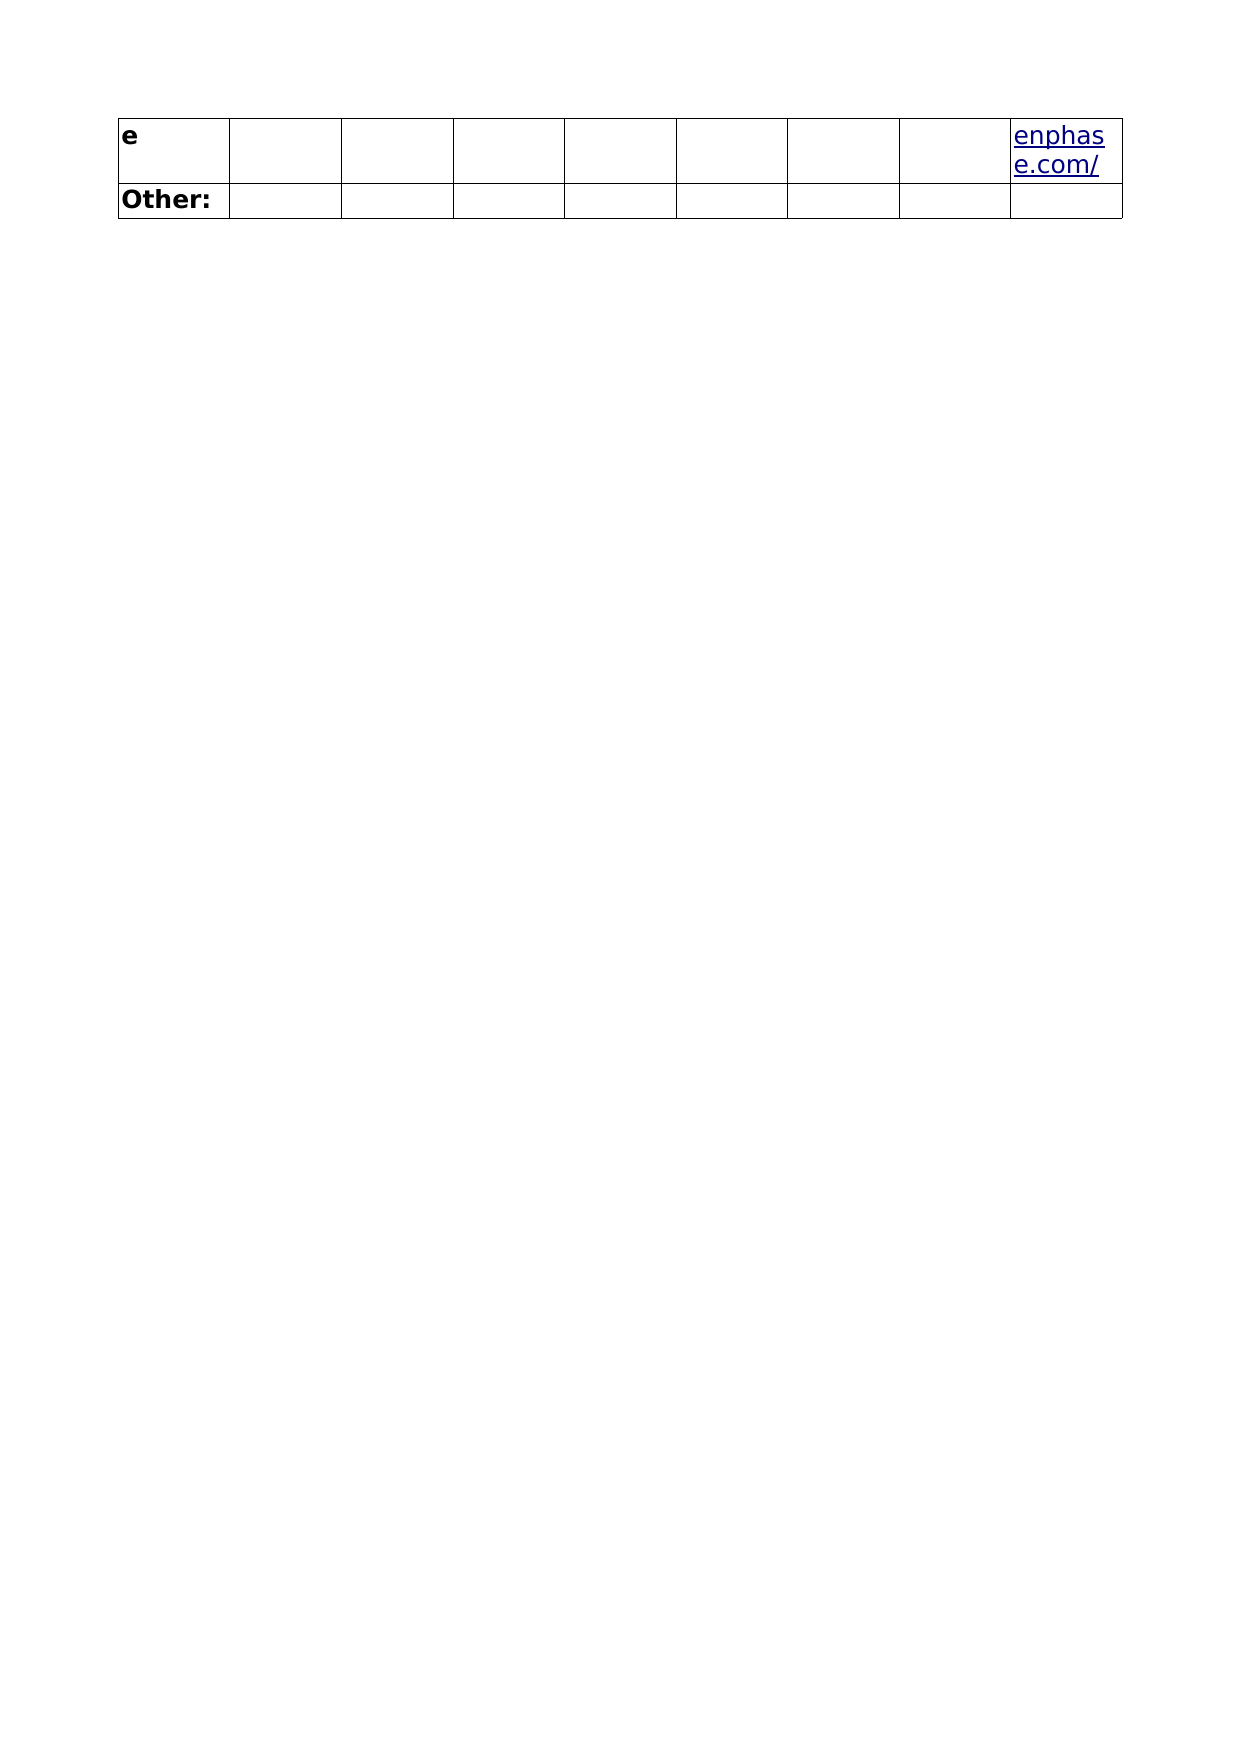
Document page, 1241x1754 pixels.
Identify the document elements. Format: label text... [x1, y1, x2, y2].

table_cell [677, 119, 787, 182]
table_cell enphase.com/ [1011, 119, 1122, 182]
table_cell [788, 184, 899, 217]
table_cell [565, 119, 676, 182]
table_cell [454, 119, 564, 182]
table_cell [342, 184, 453, 217]
table_cell [565, 184, 676, 217]
table_cell [1011, 184, 1122, 217]
table_cell [454, 184, 564, 217]
table_cell Other: [119, 184, 229, 217]
table_cell e [119, 119, 229, 182]
table_cell [230, 119, 341, 182]
table_cell [230, 184, 341, 217]
table_cell [677, 184, 787, 217]
table_cell [900, 119, 1010, 182]
table_cell [900, 184, 1010, 217]
table_cell [788, 119, 899, 182]
table_cell [342, 119, 453, 182]
